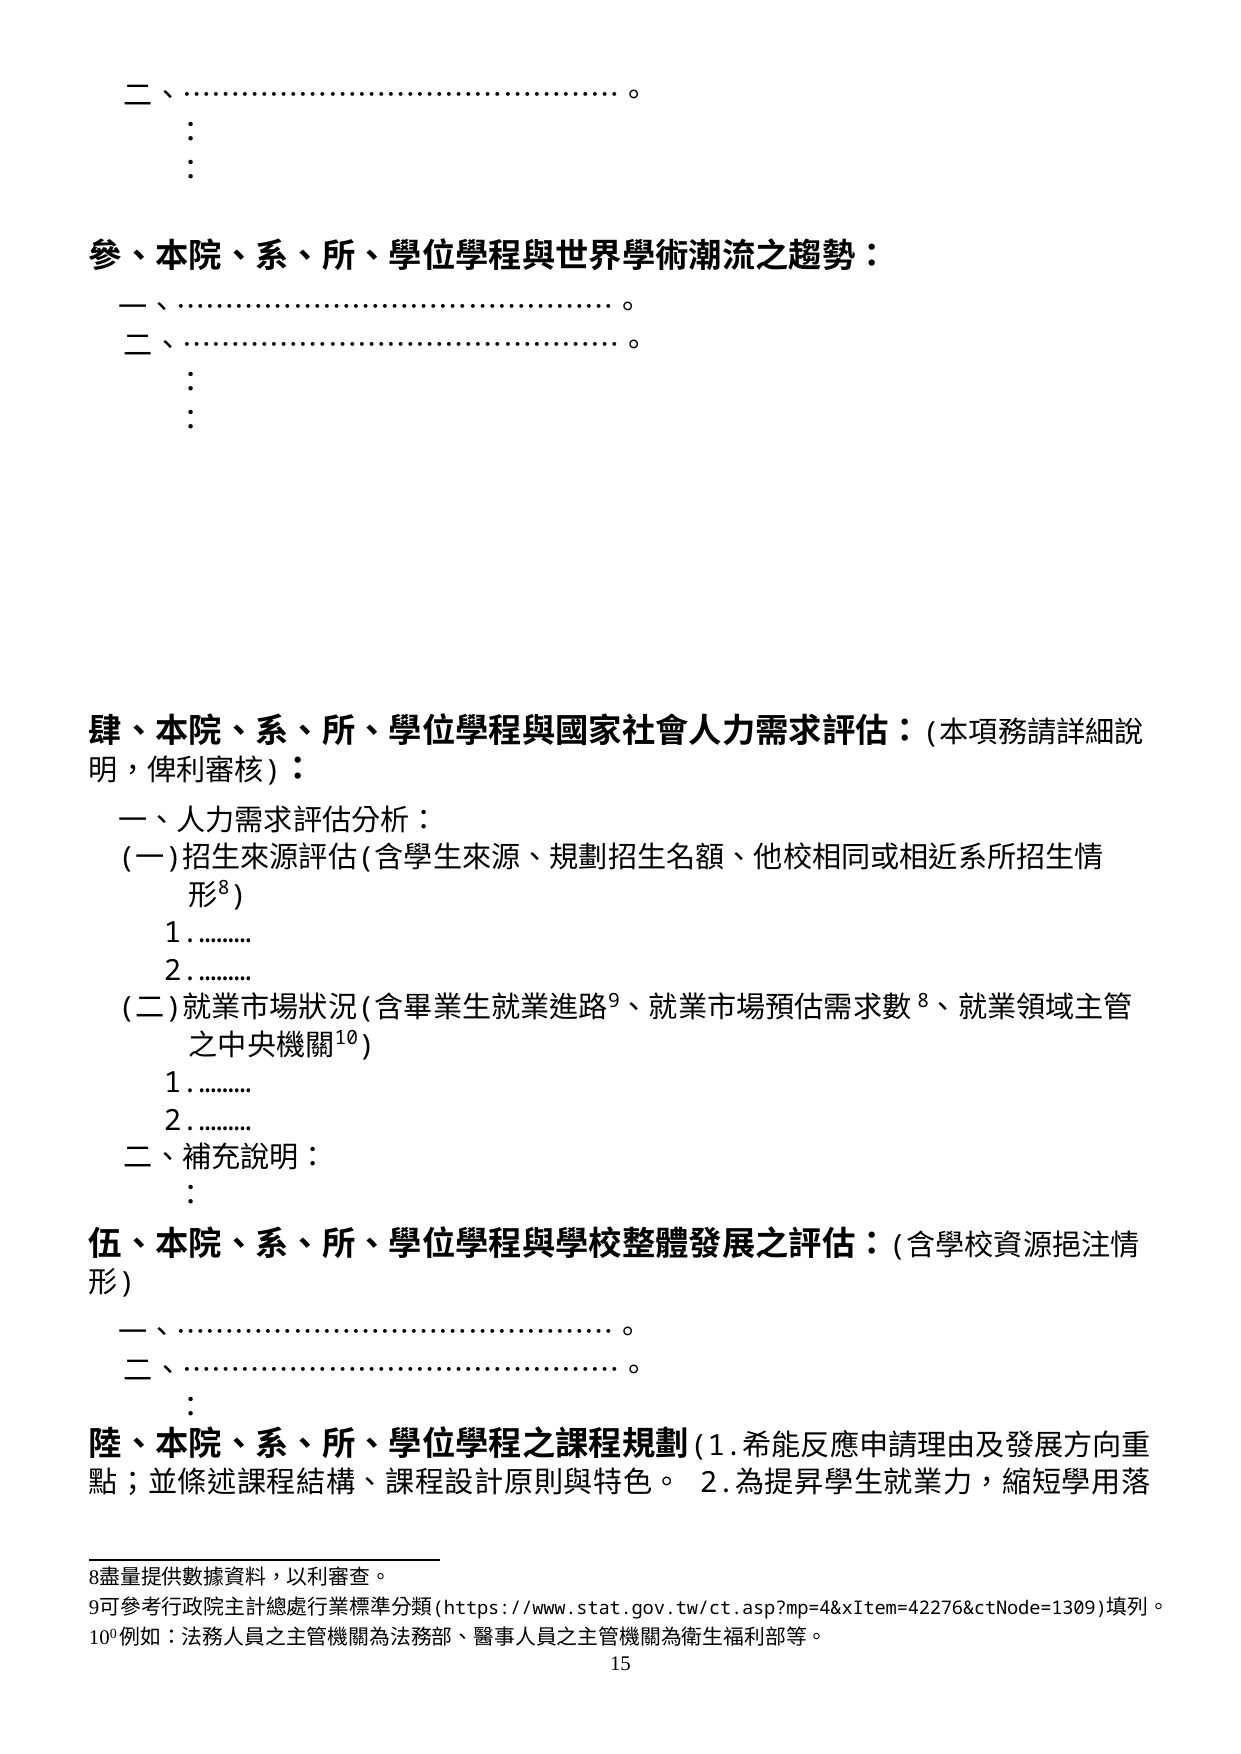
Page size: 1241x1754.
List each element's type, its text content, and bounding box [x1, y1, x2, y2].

text (一)招生來源評估(含學生來源、規劃招生名額、他校相同或相近系所招生情形) [118, 837, 1152, 912]
text 二、………………………………………。 [89, 1350, 1152, 1387]
text ： [89, 1387, 1152, 1425]
text 二、………………………………………。 [89, 325, 1152, 362]
text ： [89, 362, 1152, 400]
text (二)就業市場狀況(含畢業生就業進路、就業市場預估需求數8、就業領域主管之中央機關) [118, 987, 1152, 1062]
text 二、………………………………………。 [89, 75, 1152, 112]
text ： [89, 400, 1152, 437]
text 參、本院、系、所、學位學程與世界學術潮流之趨勢： [89, 237, 1152, 275]
text 2.……… [164, 950, 1152, 987]
text ： [89, 112, 1152, 150]
text 一、人力需求評估分析： [89, 800, 1152, 837]
text ： [89, 150, 1152, 187]
text 1.……… [164, 1062, 1152, 1100]
text 盡量提供數據資料，以利審查。 [89, 1560, 1152, 1590]
text 0例如：法務人員之主管機關為法務部、醫事人員之主管機關為衛生福利部等。 [89, 1620, 1152, 1651]
text 一、………………………………………。 [89, 287, 1152, 325]
text 肆、本院、系、所、學位學程與國家社會人力需求評估：(本項務請詳細說明，俾利審核)： [89, 712, 1152, 787]
text 1.……… [164, 912, 1152, 950]
text 伍、本院、系、所、學位學程與學校整體發展之評估：(含學校資源挹注情形) [89, 1225, 1152, 1300]
text 2.……… [164, 1100, 1152, 1137]
text 可參考行政院主計總處行業標準分類(https://www.stat.gov.tw/ct.asp?mp=4&xItem=42276&ctNode=1309)填列。 [89, 1590, 1152, 1620]
text ： [89, 1175, 1152, 1212]
text 陸、本院、系、所、學位學程之課程規劃(1.希能反應申請理由及發展方向重點；並條述課程結構、課程設計原則與特色。 2.為提昇學生就業力，縮短學用落 [89, 1425, 1152, 1500]
text 二、補充說明： [89, 1137, 1152, 1175]
text 一、………………………………………。 [89, 1312, 1152, 1350]
